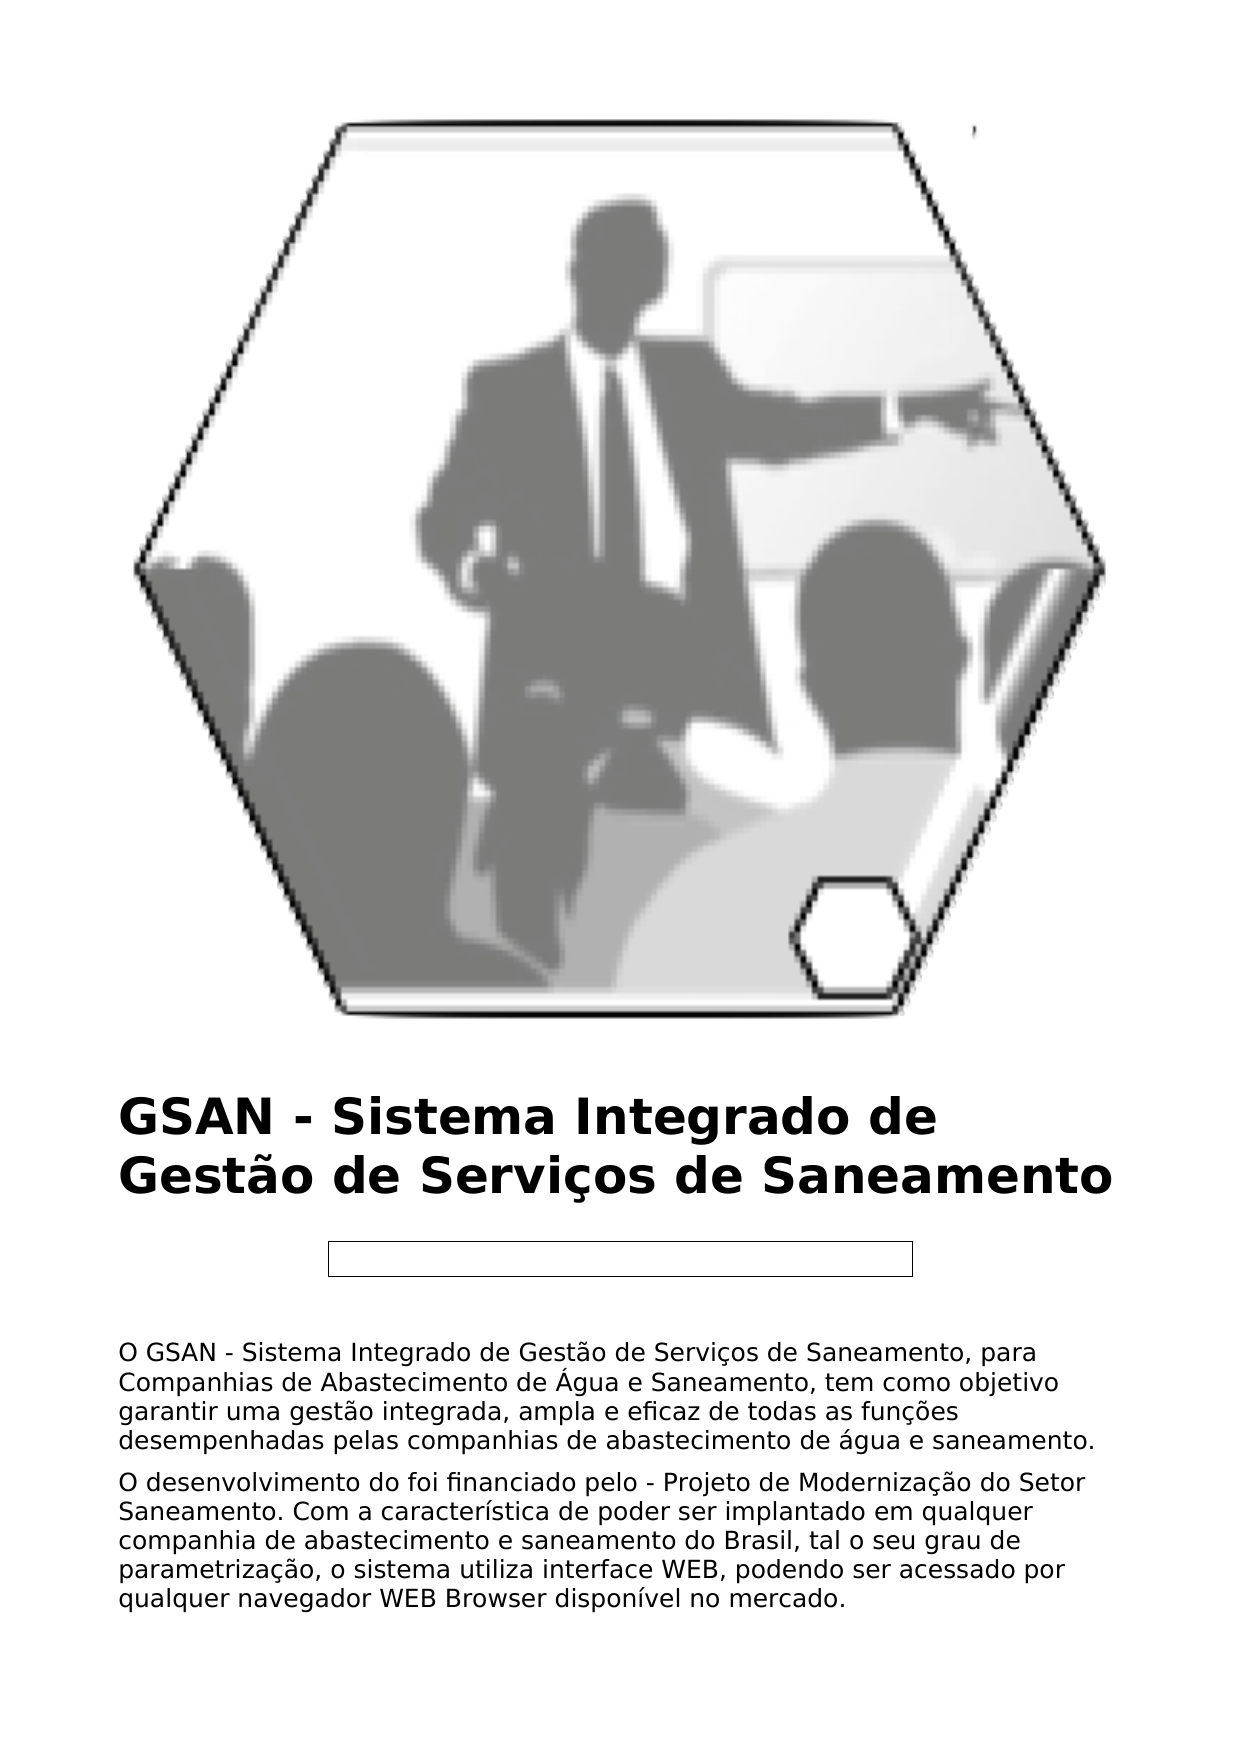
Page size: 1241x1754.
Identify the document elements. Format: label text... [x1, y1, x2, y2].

text O GSAN - Sistema Integrado de Gestão de Serviços de Saneamento, para Companhias de Abastecimento de Água e Saneamento, tem como objetivo garantir uma gestão integrada, ampla e eficaz de todas as funções desempenhadas pelas companhias de abastecimento de água e saneamento. [118, 1338, 1122, 1455]
table_header [329, 1242, 912, 1276]
text O desenvolvimento do foi financiado pelo - Projeto de Modernização do Setor Saneamento. Com a característica de poder ser implantado em qualquer companhia de abastecimento e saneamento do Brasil, tal o seu grau de parametrização, o sistema utiliza interface WEB, podendo ser acessado por qualquer navegador WEB Browser disponível no mercado. [118, 1468, 1122, 1613]
picture [118, 118, 1123, 1022]
subtitle GSAN - Sistema Integrado de Gestão de Serviços de Saneamento [118, 1088, 1122, 1205]
